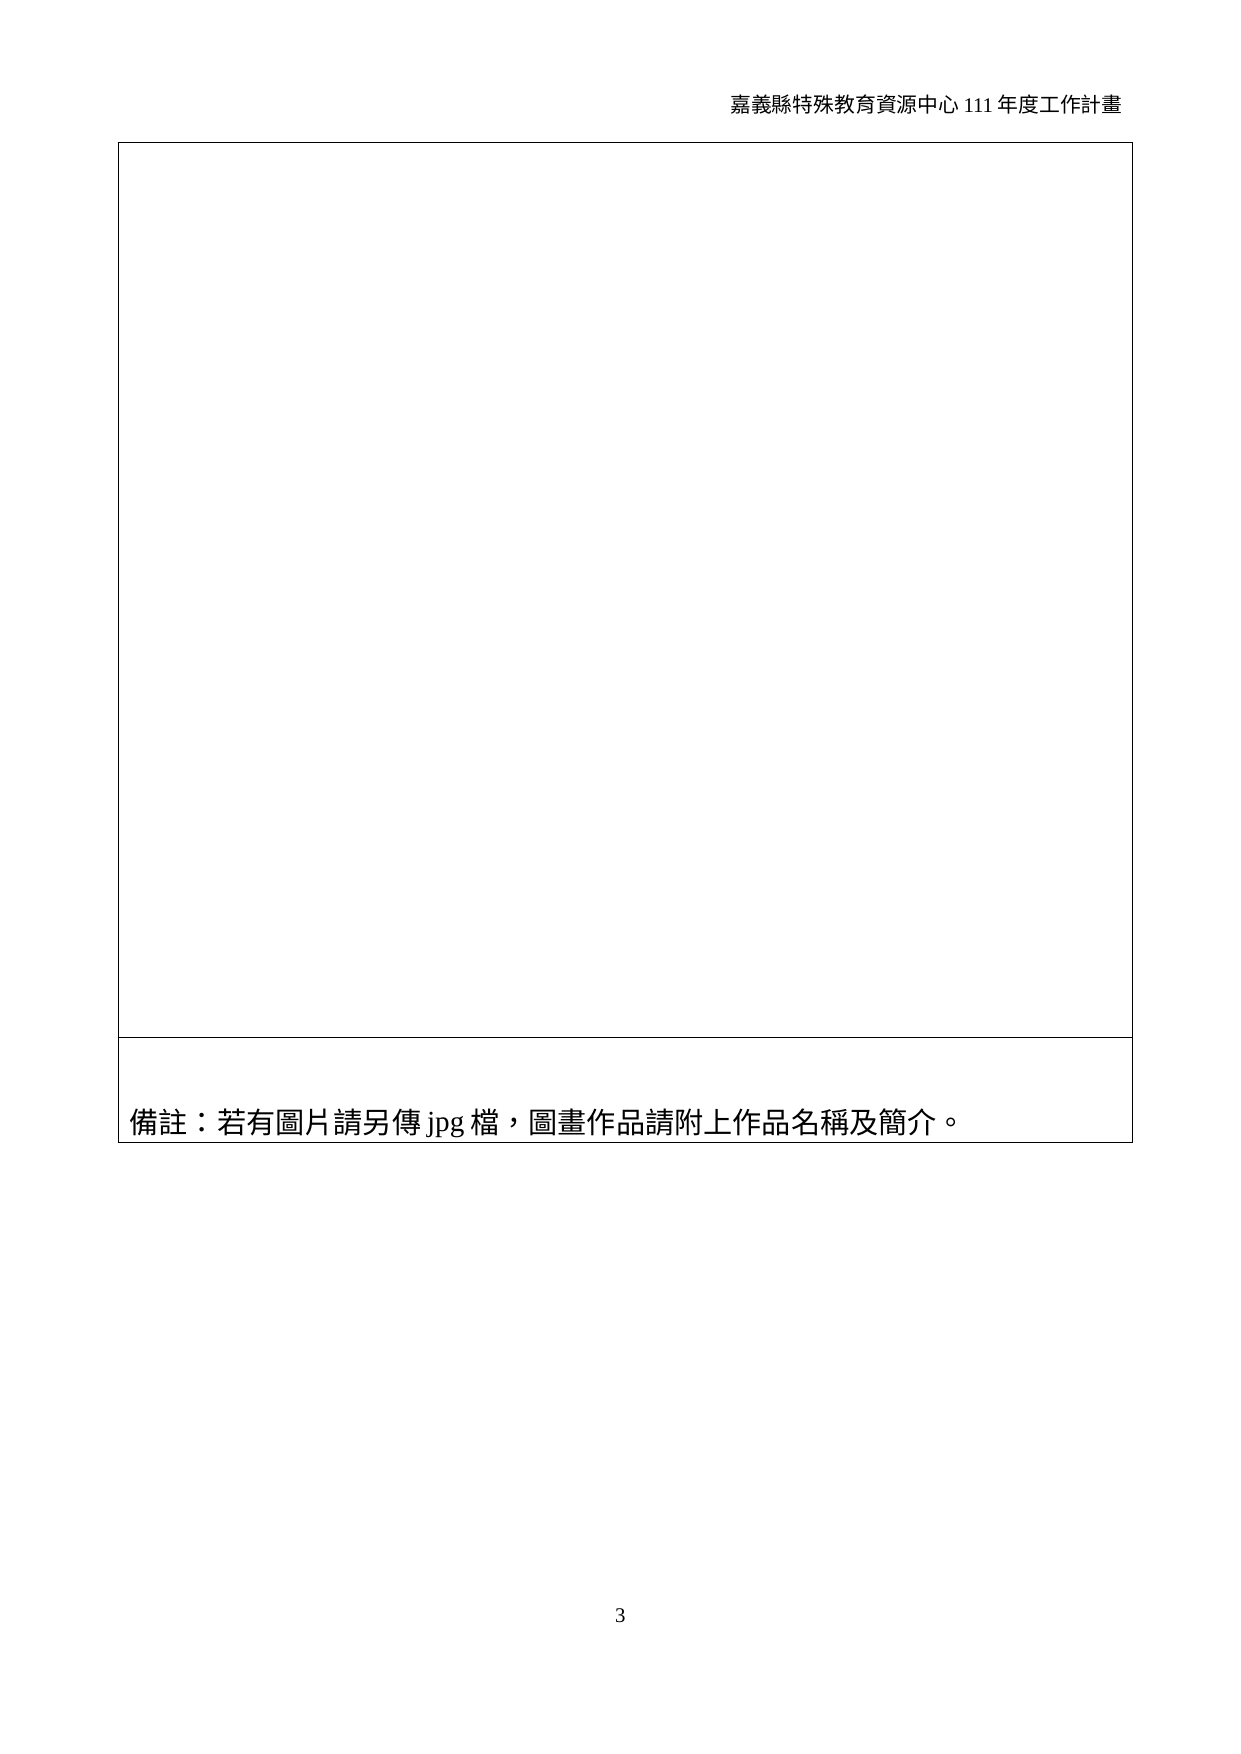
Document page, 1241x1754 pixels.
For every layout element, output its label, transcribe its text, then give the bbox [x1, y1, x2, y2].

table_cell 備註：若有圖片請另傳jpg檔，圖畫作品請附上作品名稱及簡介。 [119, 1038, 1132, 1142]
table_cell [119, 143, 1132, 1037]
